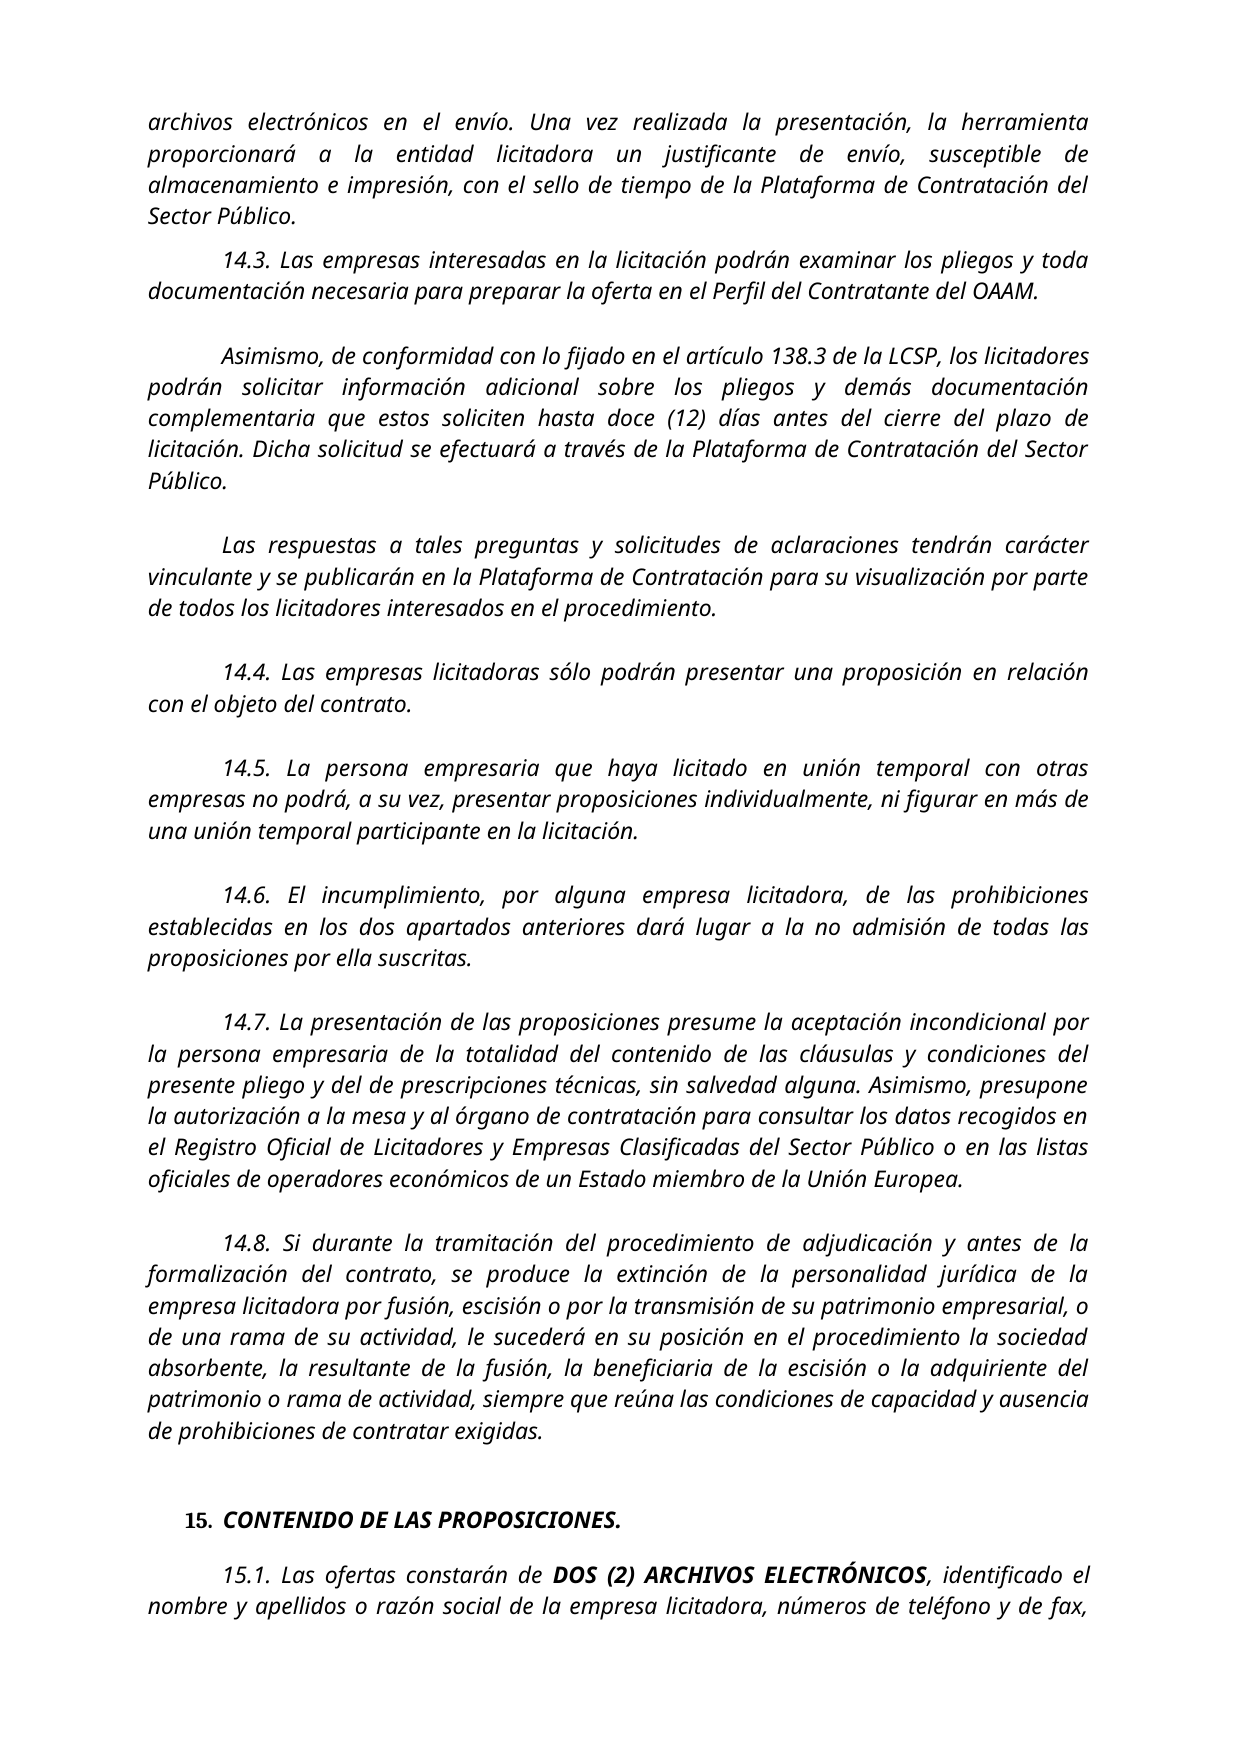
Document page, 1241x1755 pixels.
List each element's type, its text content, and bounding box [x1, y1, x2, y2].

text archivos electrónicos en el envío. Una vez realizada la presentación, la herramienta proporcionará a la entidad licitadora un justificante de envío, susceptible de almacenamiento e impresión, con el sello de tiempo de la Plataforma de Contratación del Sector Público. [148, 106, 1093, 231]
text Asimismo, de conformidad con lo fijado en el artículo 138.3 de la LCSP, los licitadores podrán solicitar información adicional sobre los pliegos y demás documentación complementaria que estos soliciten hasta doce (12) días antes del cierre del plazo de licitación. Dicha solicitud se efectuará a través de la Plataforma de Contratación del Sector Público. [148, 340, 1093, 496]
text Las respuestas a tales preguntas y solicitudes de aclaraciones tendrán carácter vinculante y se publicarán en la Plataforma de Contratación para su visualización por parte de todos los licitadores interesados en el procedimiento. [148, 529, 1093, 623]
text 15.1. Las ofertas constarán de DOS (2) ARCHIVOS ELECTRÓNICOS, identificado el nombre y apellidos o razón social de la empresa licitadora, números de teléfono y de fax, [148, 1558, 1093, 1621]
text 14.8. Si durante la tramitación del procedimiento de adjudicación y antes de la formalización del contrato, se produce la extinción de la personalidad jurídica de la empresa licitadora por fusión, escisión o por la transmisión de su patrimonio empresarial, o de una rama de su actividad, le sucederá en su posición en el procedimiento la sociedad absorbente, la resultante de la fusión, la beneficiaria de la escisión o la adquiriente del patrimonio o rama de actividad, siempre que reúna las condiciones de capacidad y ausencia de prohibiciones de contratar exigidas. [148, 1227, 1093, 1446]
text 14.3. Las empresas interesadas en la licitación podrán examinar los pliegos y toda documentación necesaria para preparar la oferta en el Perfil del Contratante del OAAM. [148, 244, 1093, 306]
text 14.4. Las empresas licitadoras sólo podrán presentar una proposición en relación con el objeto del contrato. [148, 656, 1093, 719]
text 14.7. La presentación de las proposiciones presume la aceptación incondicional por la persona empresaria de la totalidad del contenido de las cláusulas y condiciones del presente pliego y del de prescripciones técnicas, sin salvedad alguna. Asimismo, presupone la autorización a la mesa y al órgano de contratación para consultar los datos recogidos en el Registro Oficial de Licitadores y Empresas Clasificadas del Sector Público o en las listas oficiales de operadores económicos de un Estado miembro de la Unión Europea. [148, 1006, 1093, 1194]
text 14.6. El incumplimiento, por alguna empresa licitadora, de las prohibiciones establecidas en los dos apartados anteriores dará lugar a la no admisión de todas las proposiciones por ella suscritas. [148, 879, 1093, 973]
text 14.5. La persona empresaria que haya licitado en unión temporal con otras empresas no podrá, a su vez, presentar proposiciones individualmente, ni figurar en más de una unión temporal participante en la licitación. [148, 752, 1093, 846]
list CONTENIDO DE LAS PROPOSICIONES. [185, 1504, 1093, 1536]
